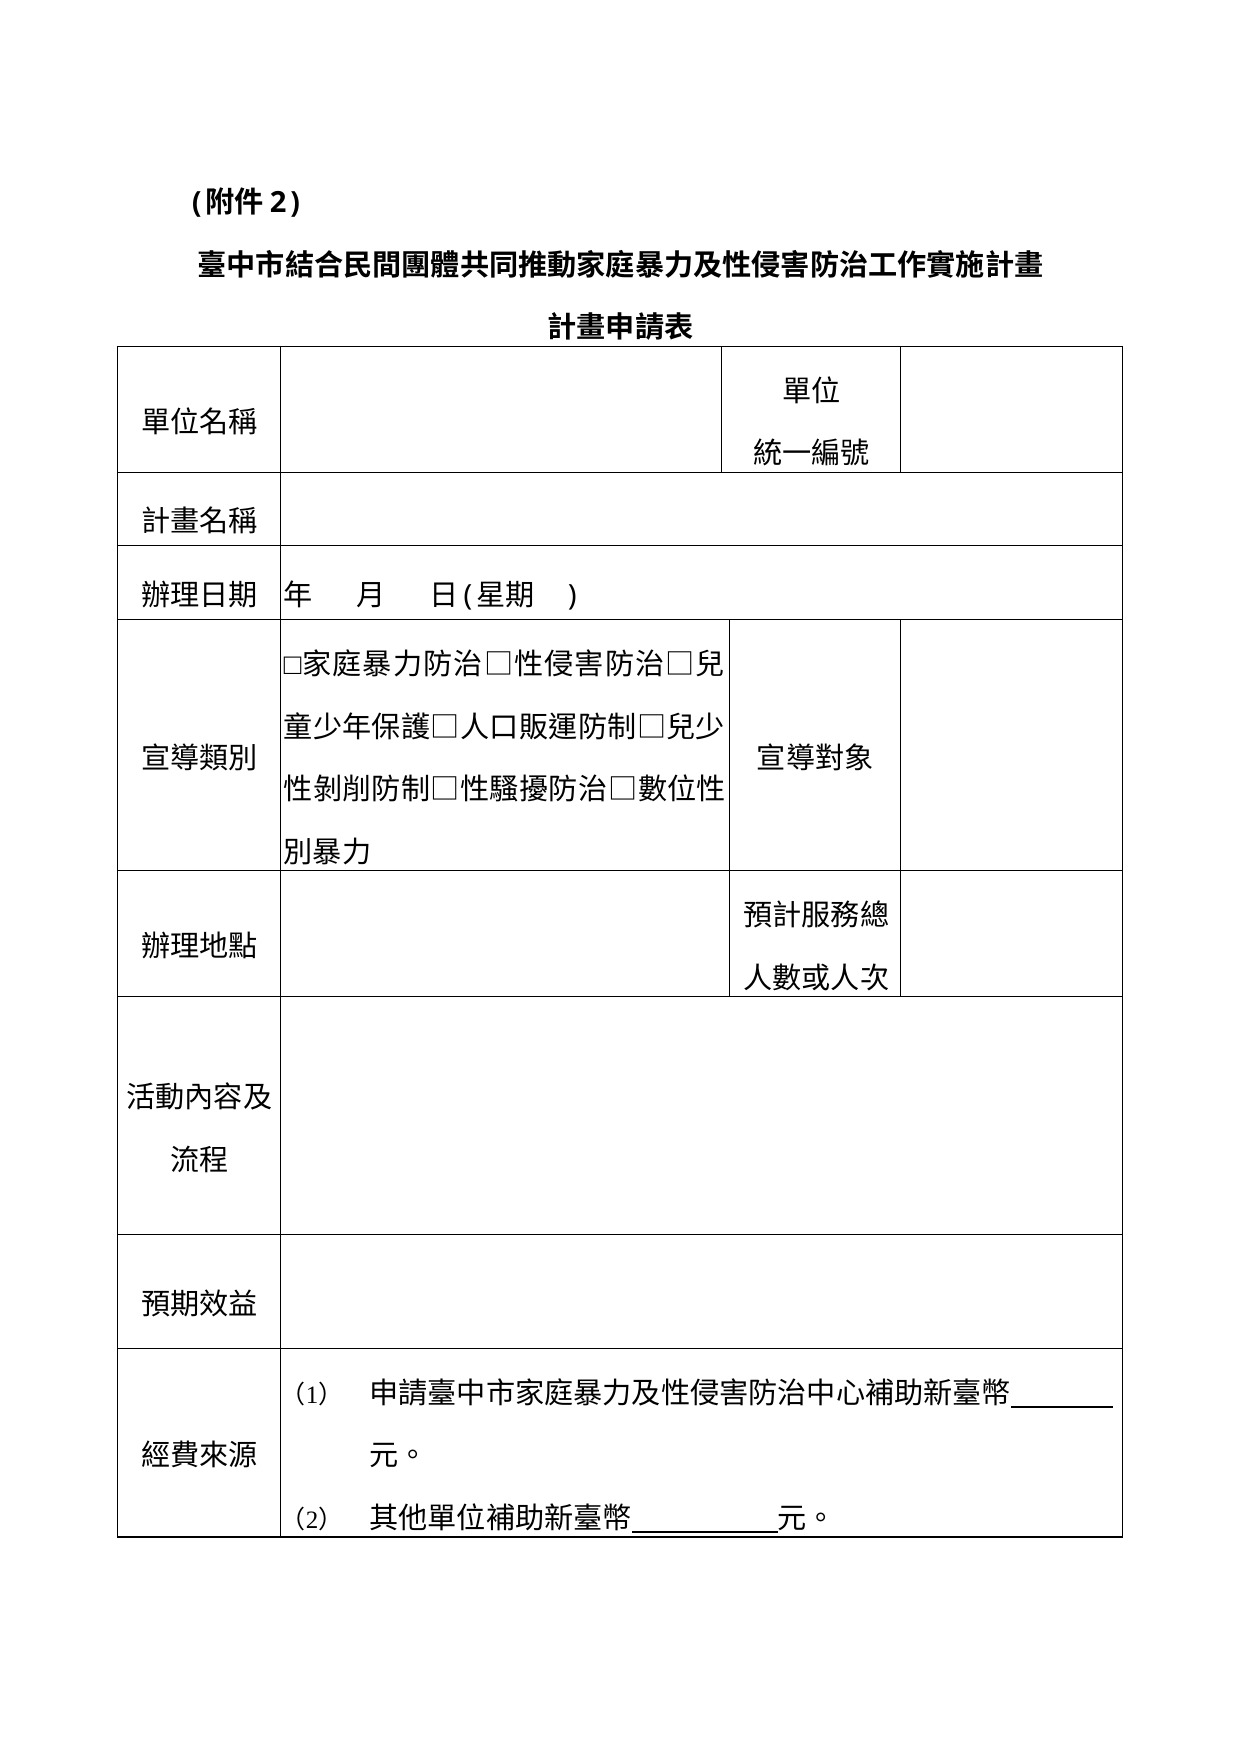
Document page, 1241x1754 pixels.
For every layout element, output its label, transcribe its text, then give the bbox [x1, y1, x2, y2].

table_header [901, 347, 1122, 472]
table_cell [281, 473, 1122, 545]
table_cell 宣導對象 [730, 620, 900, 870]
table_cell [281, 1235, 1122, 1348]
table_cell [281, 997, 1122, 1234]
table_cell 辦理日期 [118, 546, 280, 619]
table_cell 預計服務總人數或人次 [730, 871, 900, 996]
table_cell 計畫名稱 [118, 473, 280, 545]
table_cell 辦理地點 [118, 871, 280, 996]
text 計畫申請表 [187, 283, 1053, 346]
table_cell [281, 871, 729, 996]
table_cell 預期效益 [118, 1235, 280, 1348]
table_cell 年 月 日(星期 ) [281, 546, 1122, 619]
table_header 單位名稱 [118, 347, 280, 472]
table_header 單位 統一編號 [722, 347, 900, 472]
text (附件2) [187, 158, 1053, 221]
table_cell 經費來源 [118, 1349, 280, 1536]
table_cell [901, 620, 1122, 870]
table_cell 活動內容及流程 [118, 997, 280, 1234]
table_header [281, 347, 721, 472]
text 臺中市結合民間團體共同推動家庭暴力及性侵害防治工作實施計畫 [187, 221, 1053, 283]
table_cell [901, 871, 1122, 996]
table_cell 宣導類別 [118, 620, 280, 870]
table_cell 申請臺中市家庭暴力及性侵害防治中心補助新臺幣 元。 其他單位補助新臺幣 元。 [281, 1349, 1122, 1536]
table_cell □家庭暴力防治□性侵害防治□兒童少年保護□人口販運防制□兒少性剝削防制□性騷擾防治□數位性別暴力 [281, 620, 729, 870]
